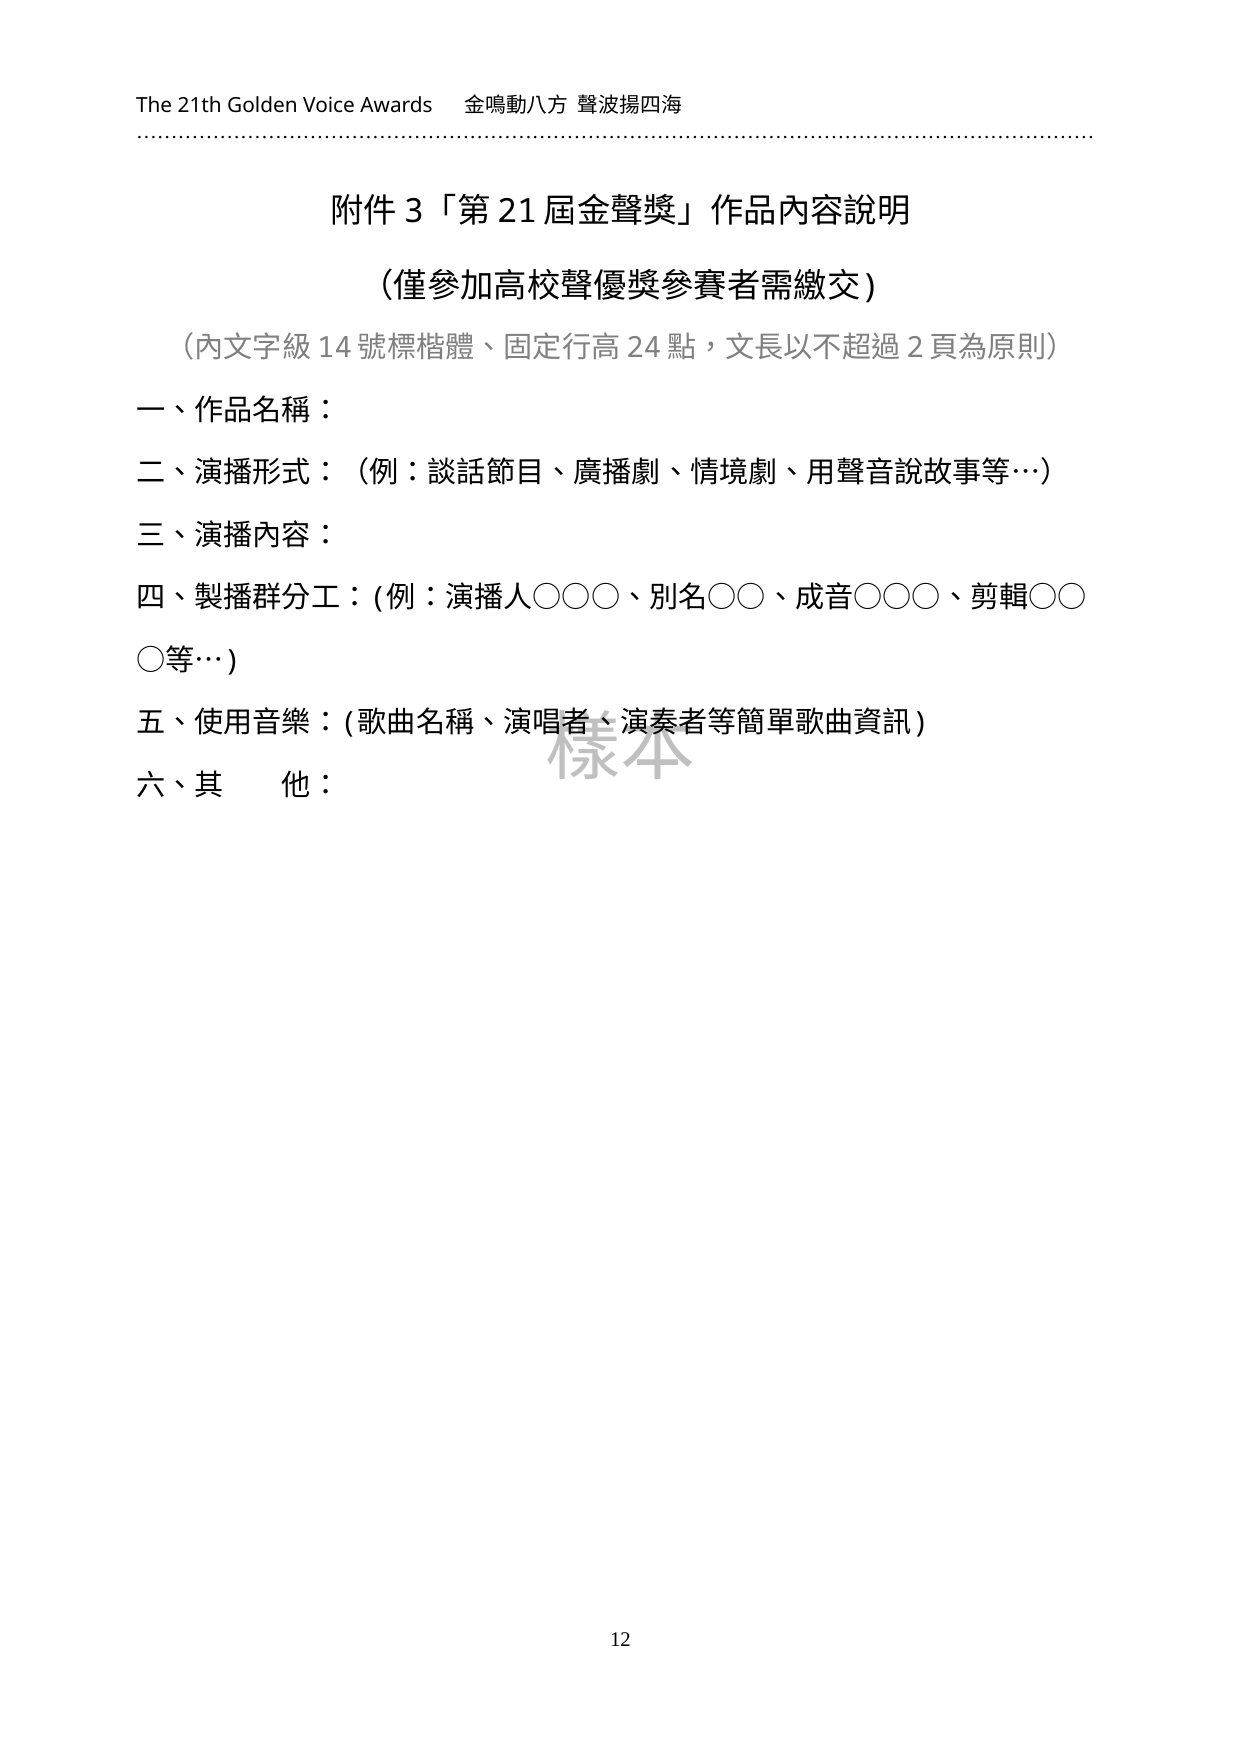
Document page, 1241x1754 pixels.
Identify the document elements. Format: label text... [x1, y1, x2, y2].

text 樣本 [154, 686, 1086, 795]
text 四、製播群分工：(例：演播人○○○、別名○○、成音○○○、剪輯○○○等…) [136, 553, 1104, 678]
text [139, 679, 1101, 1091]
text 一、作品名稱： [136, 366, 1104, 428]
text 三、演播內容： [136, 491, 1104, 553]
text （僅參加高校聲優獎參賽者需繳交) [136, 241, 1104, 303]
text 二、演播形式：（例：談話節目、廣播劇、情境劇、用聲音說故事等…） [136, 428, 1104, 491]
text 附件3「第21屆金聲獎」作品內容說明 [136, 166, 1104, 228]
text （內文字級14號標楷體、固定行高24點，文長以不超過2頁為原則） [136, 303, 1104, 366]
text 五、使用音樂：(歌曲名稱、演唱者、演奏者等簡單歌曲資訊) [136, 678, 1104, 741]
